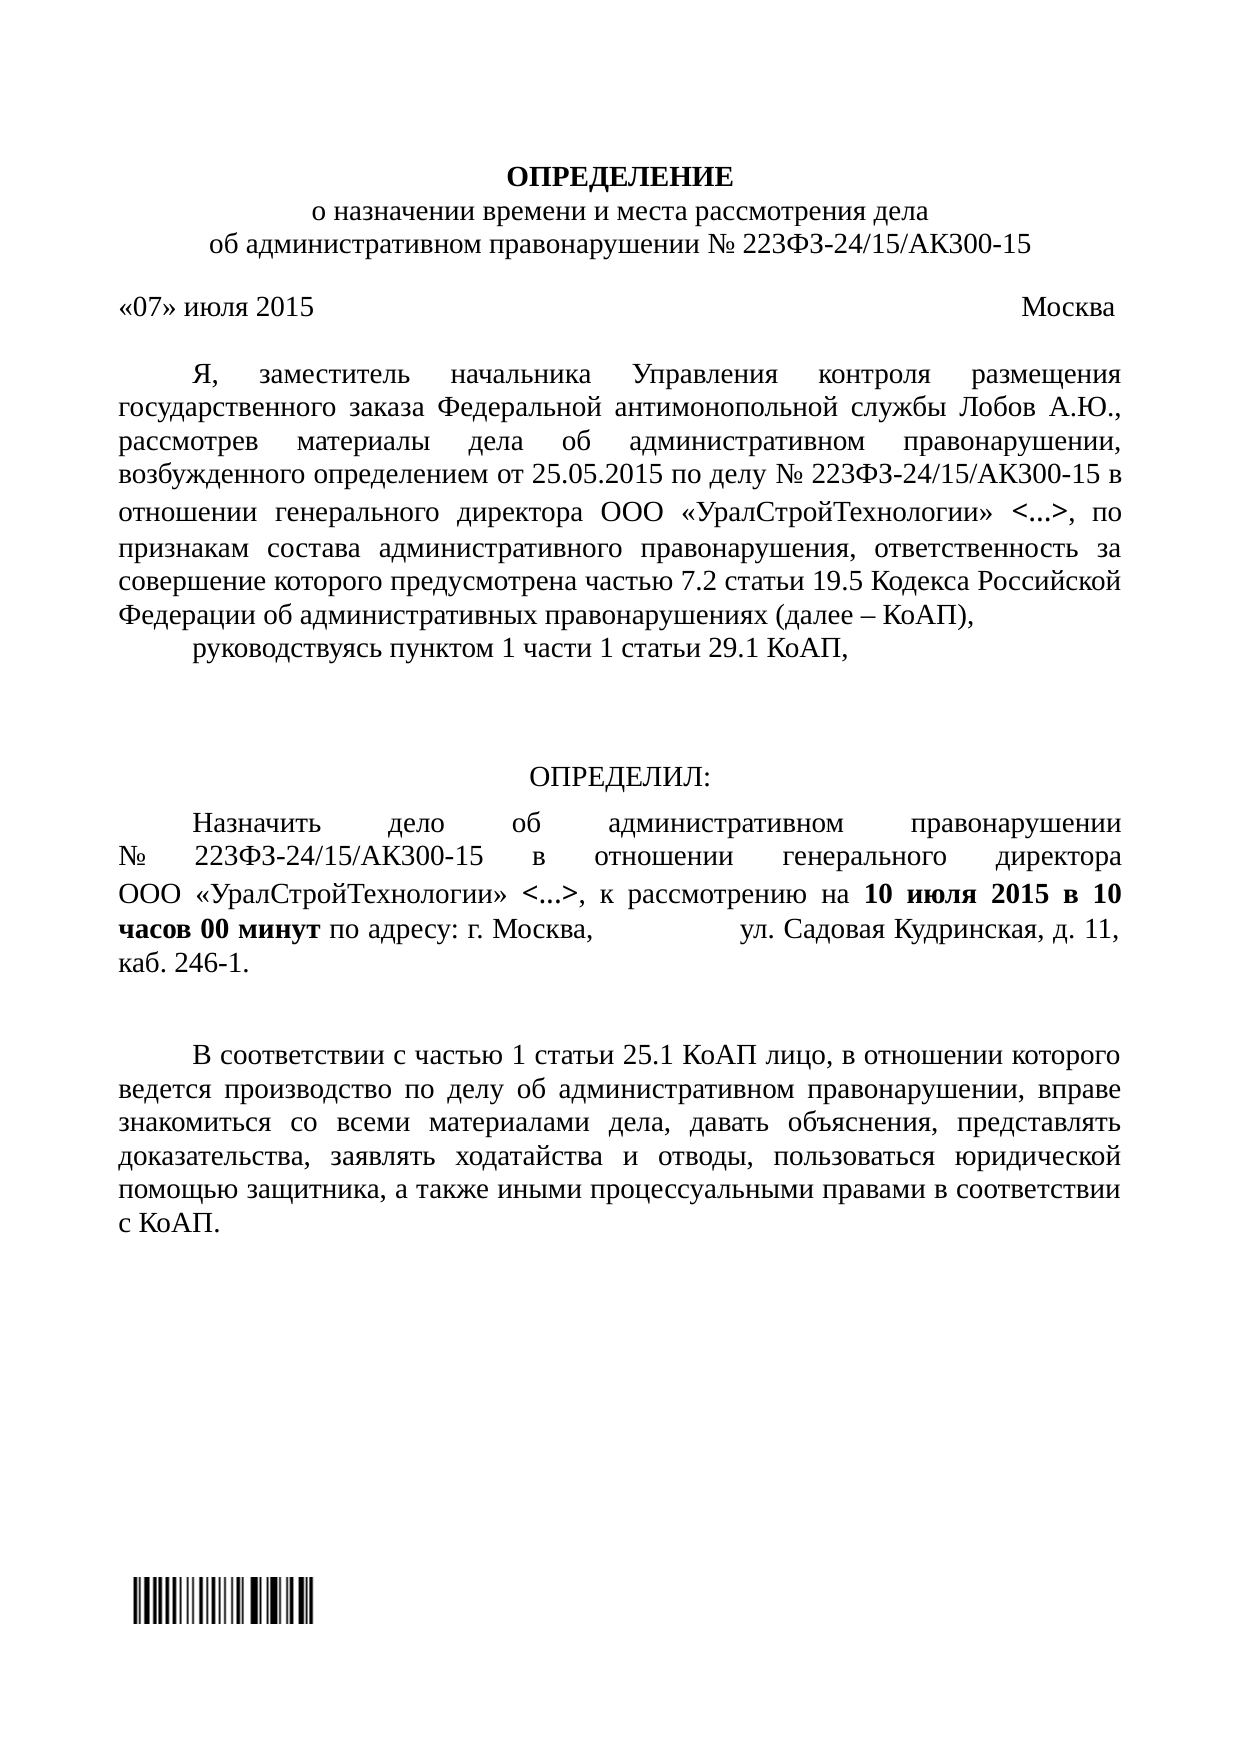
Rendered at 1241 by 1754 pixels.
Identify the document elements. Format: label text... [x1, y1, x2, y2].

text В соответствии с частью 1 статьи 25.1 КоАП лицо, в отношении которого ведется производство по делу об административном правонарушении, вправе знакомиться со всеми материалами дела, давать объяснения, представлять доказательства, заявлять ходатайства и отводы, пользоваться юридической помощью защитника, а также иными процессуальными правами в соответствии с КоАП. [118, 1037, 1122, 1238]
text руководствуясь пунктом 1 части 1 статьи 29.1 КоАП, [118, 630, 1122, 664]
picture [118, 1577, 331, 1624]
text Назначить дело об административном правонарушении № 223ФЗ-24/15/АК300-15 в отношении генерального директора ООО «УралСтройТехнологии» <...>, к рассмотрению на 10 июля 2015 в 10 часов 00 минут по адресу: г. Москва, ул. Садовая Кудринская, д. 11, каб. 246-1. [118, 805, 1122, 979]
text Я, заместитель начальника Управления контроля размещения государственного заказа Федеральной антимонопольной службы Лобов А.Ю., рассмотрев материалы дела об административном правонарушении, возбужденного определением от 25.05.2015 по делу № 223ФЗ-24/15/АК300-15 в отношении генерального директора ООО «УралСтройТехнологии» <...>, по признакам состава административного правонарушения, ответственность за совершение которого предусмотрена частью 7.2 статьи 19.5 Кодекса Российской Федерации об административных правонарушениях (далее – КоАП), [118, 356, 1122, 630]
text об административном правонарушении № 223ФЗ-24/15/АК300-15 [118, 226, 1122, 260]
text о назначении времени и места рассмотрения дела [118, 193, 1122, 226]
text «07» июля 2015 Москва [118, 289, 1122, 322]
subtitle ОПРЕДЕЛЕНИЕ [118, 159, 1122, 193]
text ОПРЕДЕЛИЛ: [118, 759, 1122, 792]
